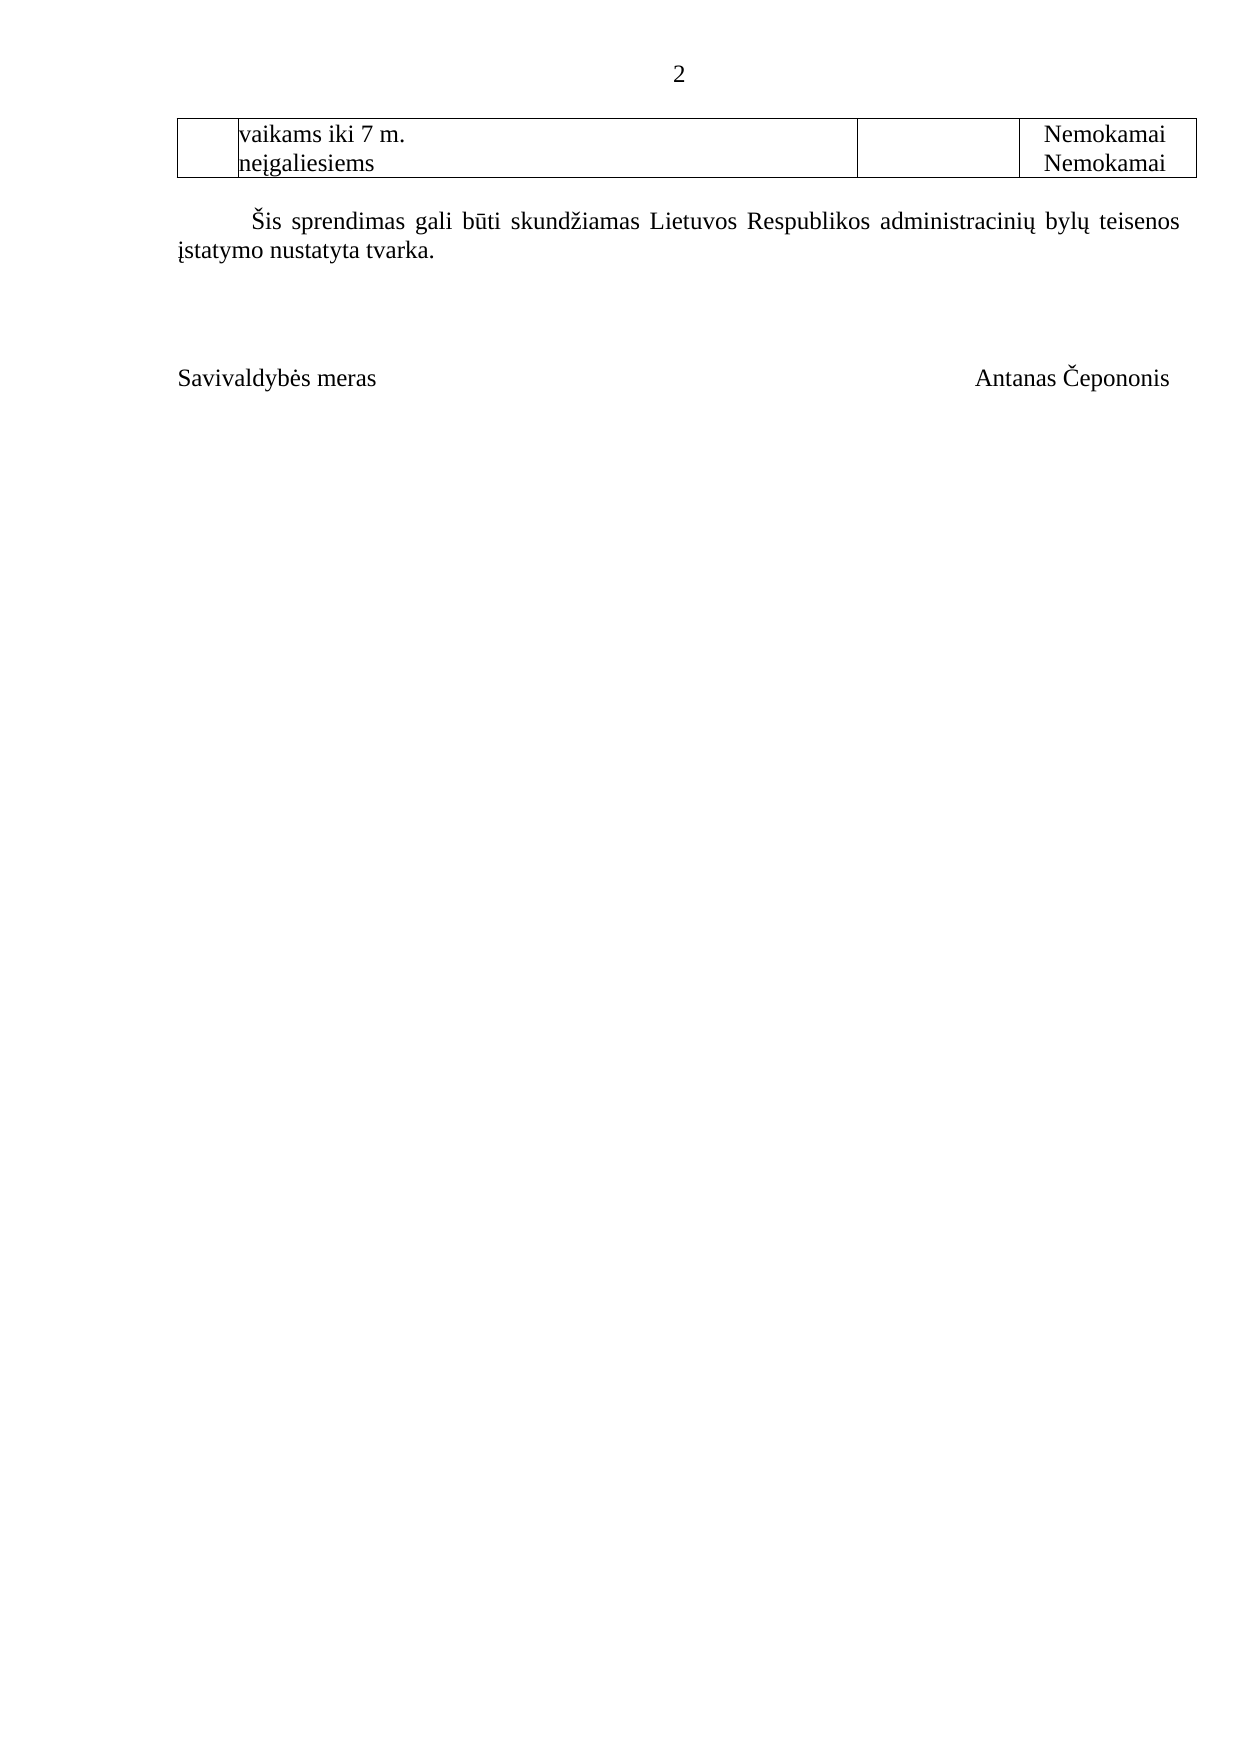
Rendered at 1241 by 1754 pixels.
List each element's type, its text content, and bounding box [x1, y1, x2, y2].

table_cell [178, 119, 238, 177]
table_cell [858, 119, 1019, 177]
text Savivaldybės meras Antanas Čepononis [177, 363, 1181, 392]
text Šis sprendimas gali būti skundžiamas Lietuvos Respublikos administracinių bylų teisenos įstatymo nustatyta tvarka. [177, 206, 1181, 264]
table_cell vaikams iki 7 m. neįgaliesiems [239, 119, 857, 177]
table_cell Nemokamai Nemokamai [1020, 119, 1196, 177]
